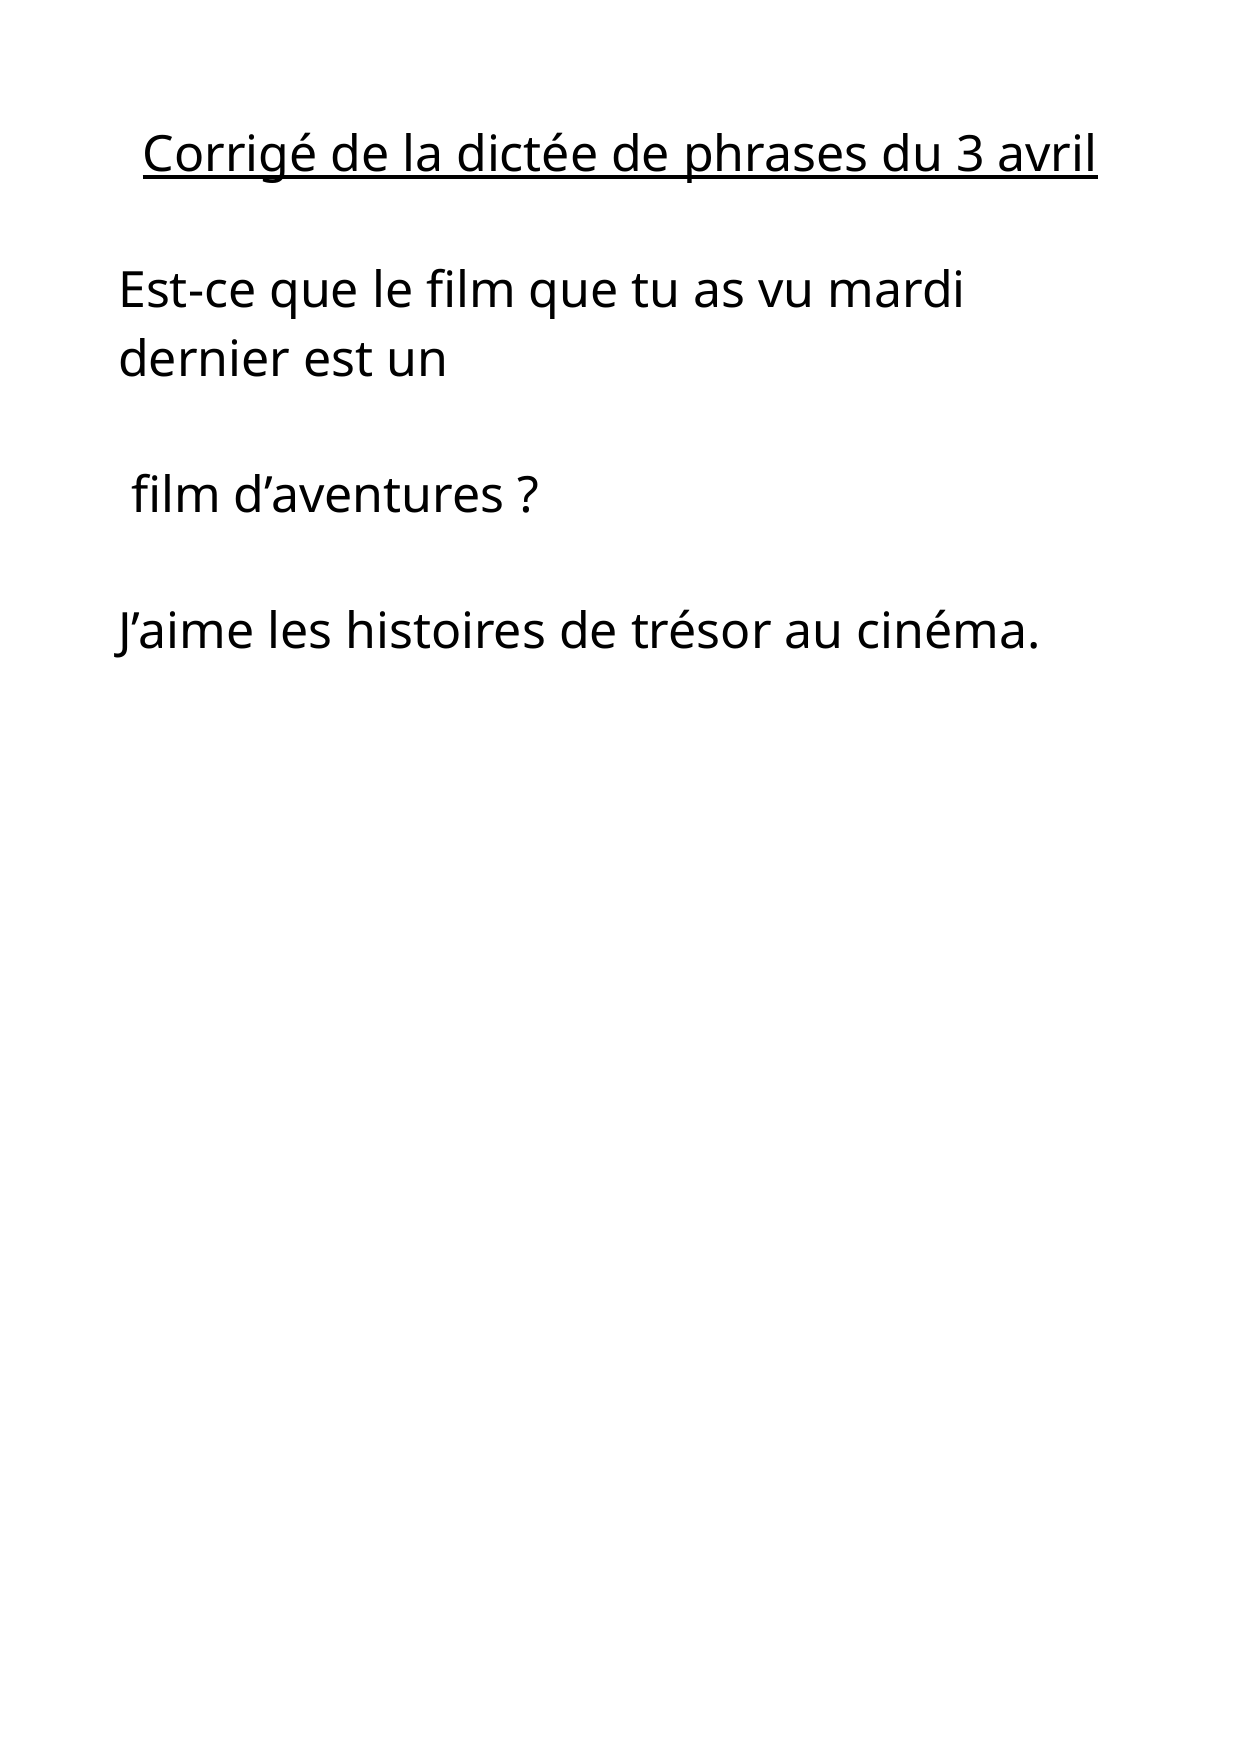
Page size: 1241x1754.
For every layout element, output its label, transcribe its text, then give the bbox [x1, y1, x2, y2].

text film d’aventures ? [118, 459, 1122, 527]
text Corrigé de la dictée de phrases du 3 avril [118, 118, 1122, 186]
text J’aime les histoires de trésor au cinéma. [118, 595, 1122, 663]
text Est-ce que le film que tu as vu mardi dernier est un [118, 254, 1122, 391]
